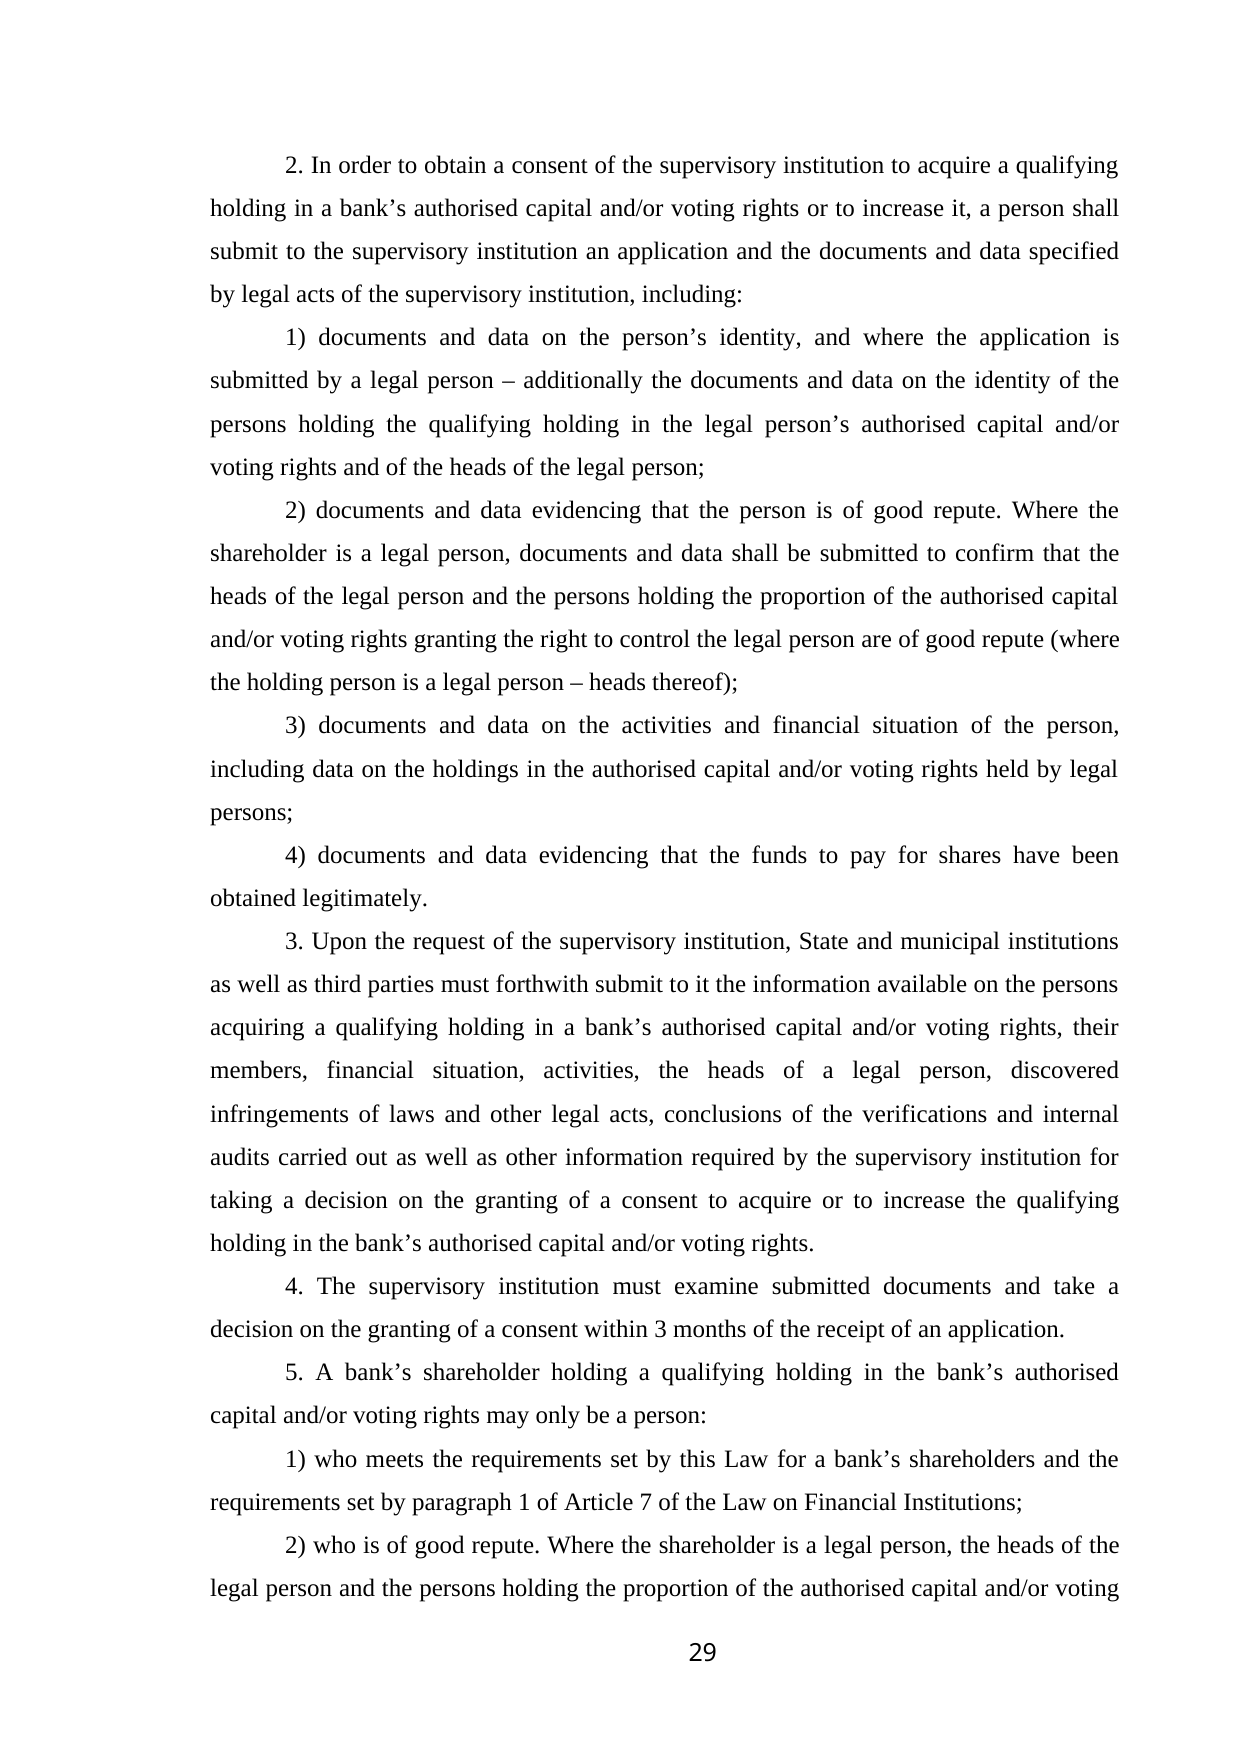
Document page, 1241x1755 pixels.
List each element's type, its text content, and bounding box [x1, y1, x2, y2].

text 4) documents and data evidencing that the funds to pay for shares have been obtained legitimately. [210, 840, 1120, 912]
text 1) documents and data on the person’s identity, and where the application is submitted by a legal person – additionally the documents and data on the identity of the persons holding the qualifying holding in the legal person’s authorised capital and/or voting rights and of the heads of the legal person; [210, 322, 1120, 481]
text 3. Upon the request of the supervisory institution, State and municipal institutions as well as third parties must forthwith submit to it the information available on the persons acquiring a qualifying holding in a bank’s authorised capital and/or voting rights, their members, financial situation, activities, the heads of a legal person, discovered infringements of laws and other legal acts, conclusions of the verifications and internal audits carried out as well as other information required by the supervisory institution for taking a decision on the granting of a consent to acquire or to increase the qualifying holding in the bank’s authorised capital and/or voting rights. [210, 926, 1120, 1257]
text 3) documents and data on the activities and financial situation of the person, including data on the holdings in the authorised capital and/or voting rights held by legal persons; [210, 711, 1120, 826]
text 2. In order to obtain a consent of the supervisory institution to acquire a qualifying holding in a bank’s authorised capital and/or voting rights or to increase it, a person shall submit to the supervisory institution an application and the documents and data specified by legal acts of the supervisory institution, including: [210, 150, 1120, 308]
text 2) documents and data evidencing that the person is of good repute. Where the shareholder is a legal person, documents and data shall be submitted to confirm that the heads of the legal person and the persons holding the proportion of the authorised capital and/or voting rights granting the right to control the legal person are of good repute (where the holding person is a legal person – heads thereof); [210, 495, 1120, 696]
text 2) who is of good repute. Where the shareholder is a legal person, the heads of the legal person and the persons holding the proportion of the authorised capital and/or voting [210, 1530, 1120, 1602]
text 1) who meets the requirements set by this Law for a bank’s shareholders and the requirements set by paragraph 1 of Article 7 of the Law on Financial Institutions; [210, 1444, 1120, 1516]
text 5. A bank’s shareholder holding a qualifying holding in the bank’s authorised capital and/or voting rights may only be a person: [210, 1357, 1120, 1429]
text 4. The supervisory institution must examine submitted documents and take a decision on the granting of a consent within 3 months of the receipt of an application. [210, 1271, 1120, 1343]
